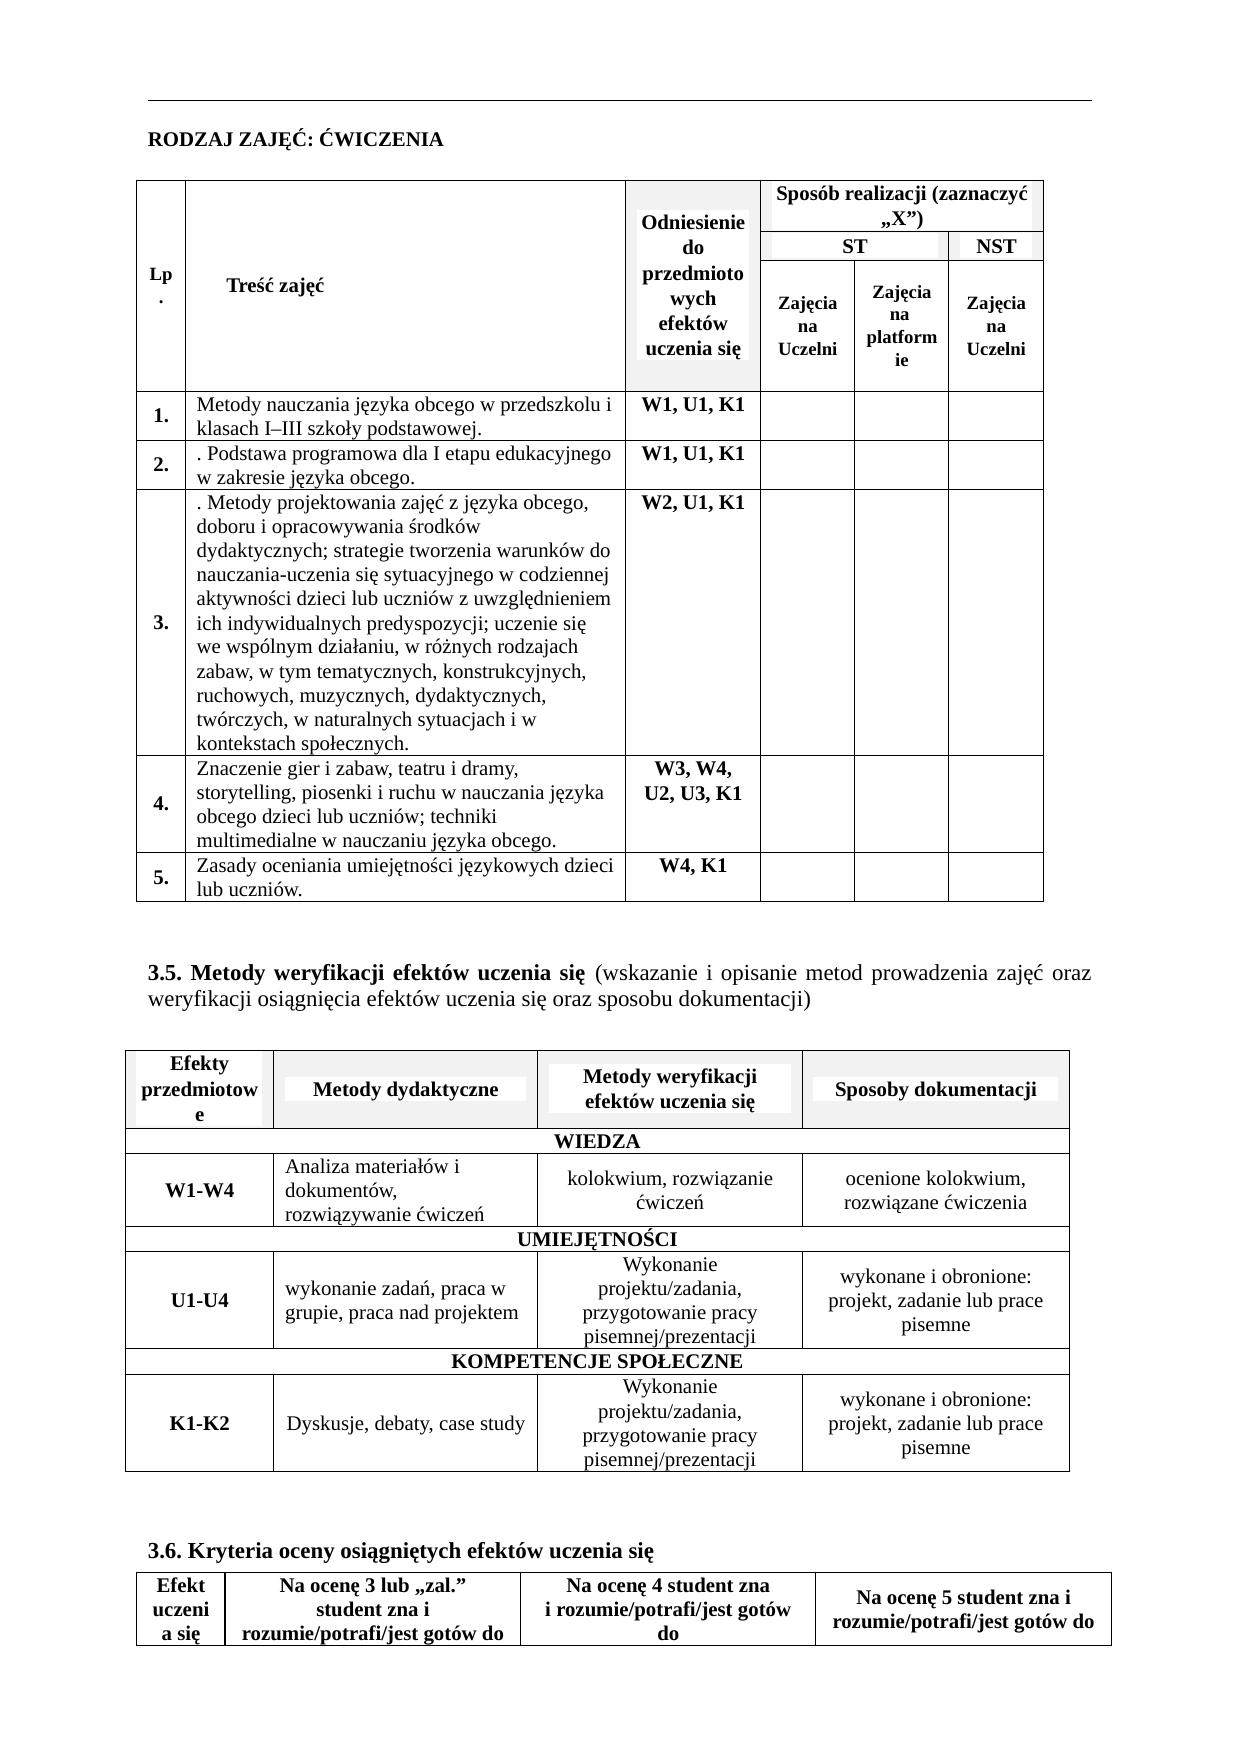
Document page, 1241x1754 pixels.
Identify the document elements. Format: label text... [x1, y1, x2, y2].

table_cell 1. [137, 392, 185, 440]
table_cell U1-U4 [126, 1252, 273, 1348]
table_header Efekty przedmiotowe [126, 1051, 273, 1128]
table_cell [949, 441, 1043, 489]
table_cell 5. [137, 853, 185, 901]
table_cell 2. [137, 441, 185, 489]
table_cell [761, 853, 854, 901]
table_cell [761, 490, 854, 755]
table_cell [855, 853, 948, 901]
table_header Treść zajęć [186, 181, 625, 391]
table_cell W1, U1, K1 [626, 392, 760, 440]
table_cell [855, 756, 948, 852]
table_cell NST [949, 232, 1043, 260]
table_cell 4. [137, 756, 185, 852]
table_cell Zajęcia na Uczelni [761, 261, 854, 391]
table_cell W1-W4 [126, 1154, 273, 1226]
table_cell W3, W4, U2, U3, K1 [626, 756, 760, 852]
table_cell [855, 490, 948, 755]
table_cell kolokwium, rozwiązanie ćwiczeń [538, 1154, 802, 1226]
table_header Odniesienie do przedmiotowych efektów uczenia się [626, 181, 760, 391]
table_cell [761, 756, 854, 852]
table_cell [949, 392, 1043, 440]
text 3.5. Metody weryfikacji efektów uczenia się (wskazanie i opisanie metod prowadzenia zajęć oraz weryfikacji osiągnięcia efektów uczenia się oraz sposobu dokumentacji) [148, 959, 1092, 1011]
text 3.6. Kryteria oceny osiągniętych efektów uczenia się [148, 1537, 1092, 1563]
table_cell WIEDZA [1058, 1129, 1069, 1153]
table_cell [949, 853, 1043, 901]
table_cell WIEDZA [126, 1129, 136, 1153]
table_cell [949, 756, 1043, 852]
table_header Lp. [137, 181, 185, 391]
table_cell W2, U1, K1 [626, 490, 760, 755]
table_cell [949, 490, 1043, 755]
table_header Metody weryfikacji efektów uczenia się [538, 1051, 802, 1128]
table_cell ST [761, 232, 948, 260]
table_cell wykonane i obronione: projekt, zadanie lub prace pisemne [803, 1252, 1069, 1348]
table_cell W1, U1, K1 [626, 441, 760, 489]
table_header Na ocenę 5 student zna i rozumie/potrafi/jest gotów do [816, 1573, 1111, 1645]
table_cell [761, 392, 854, 440]
table_header Sposoby dokumentacji [803, 1051, 1069, 1128]
table_cell UMIEJĘTNOŚCI [126, 1227, 136, 1251]
text RODZAJ ZAJĘĆ: ĆWICZENIA [148, 127, 1092, 151]
table_header Metody dydaktyczne [274, 1051, 537, 1128]
table_cell UMIEJĘTNOŚCI [1058, 1227, 1069, 1251]
table_cell [761, 441, 854, 489]
table_cell Zajęcia na Uczelni [949, 261, 1043, 391]
table_cell wykonanie zadań, praca w grupie, praca nad projektem [274, 1252, 537, 1348]
table_header Efekt uczenia się [137, 1573, 148, 1645]
table_cell wykonane i obronione: projekt, zadanie lub prace pisemne [803, 1375, 1069, 1471]
table_header Efekt uczenia się [214, 1573, 224, 1645]
table_cell W4, K1 [626, 853, 760, 901]
table_cell Zajęcia na platformie [855, 261, 948, 391]
table_cell [855, 392, 948, 440]
table_cell ocenione kolokwium, rozwiązane ćwiczenia [803, 1154, 1069, 1226]
table_cell Wykonanie projektu/zadania, przygotowanie pracy pisemnej/prezentacji [538, 1375, 802, 1471]
table_cell 3. [137, 490, 185, 755]
table_cell Dyskusje, debaty, case study [274, 1375, 537, 1471]
table_cell [855, 441, 948, 489]
table_cell K1-K2 [126, 1375, 273, 1471]
table_header Sposób realizacji (zaznaczyć „X”) [761, 181, 1043, 231]
